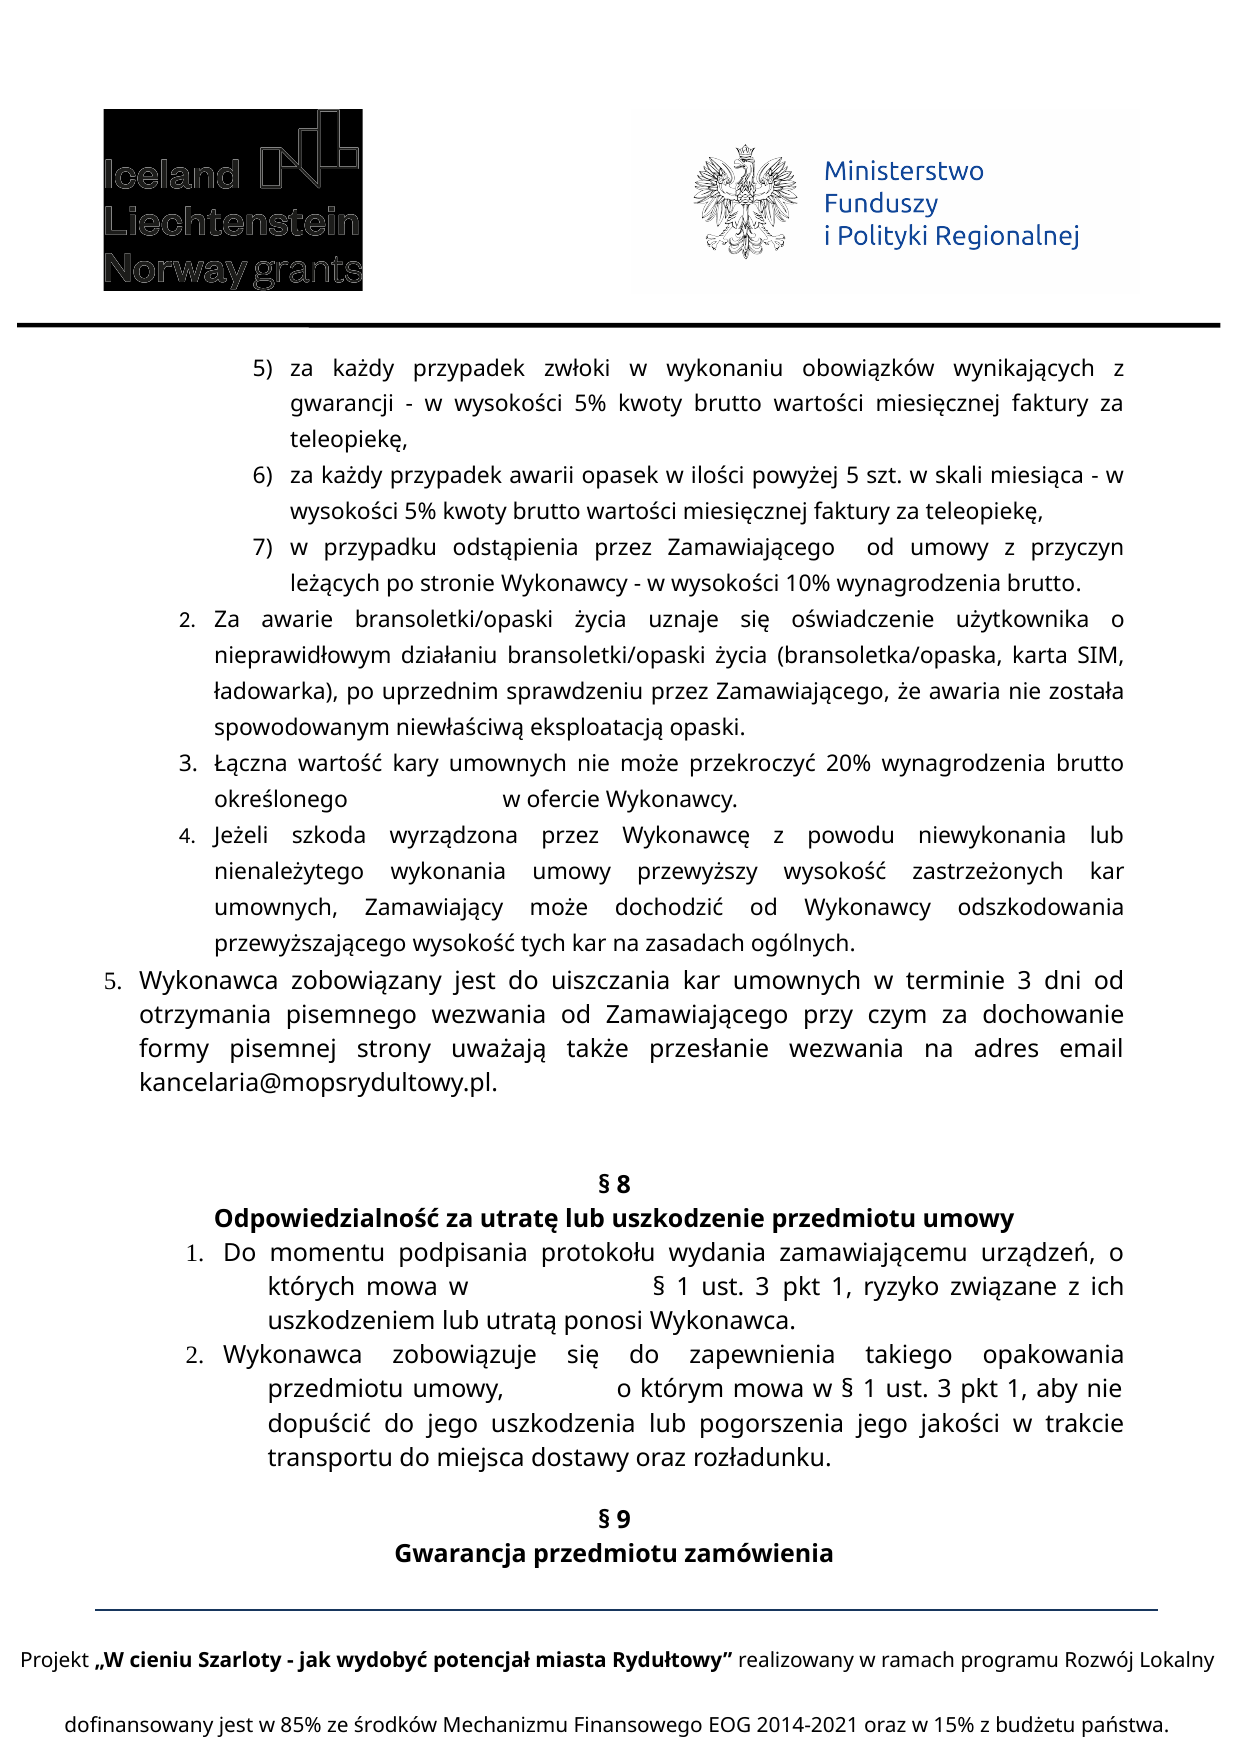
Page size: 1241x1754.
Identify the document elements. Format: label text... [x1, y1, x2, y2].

text § 9 [103, 1502, 1125, 1536]
text Odpowiedzialność za utratę lub uszkodzenie przedmiotu umowy [103, 1201, 1125, 1235]
list Łączna wartość kary umownych nie może przekroczyć 20% wynagrodzenia brutto określonego w ofercie Wykonawcy. [178, 747, 1125, 814]
list Wykonawca zobowiązuje się do zapewnienia takiego opakowania przedmiotu umowy, o którym mowa w § 1 ust. 3 pkt 1, aby nie dopuścić do jego uszkodzenia lub pogorszenia jego jakości w trakcie transportu do miejsca dostawy oraz rozładunku. [185, 1337, 1125, 1473]
list Jeżeli szkoda wyrządzona przez Wykonawcę z powodu niewykonania lub nienależytego wykonania umowy przewyższy wysokość zastrzeżonych kar umownych, Zamawiający może dochodzić od Wykonawcy odszkodowania przewyższającego wysokość tych kar na zasadach ogólnych. [178, 819, 1125, 958]
list Do momentu podpisania protokołu wydania zamawiającemu urządzeń, o których mowa w § 1 ust. 3 pkt 1, ryzyko związane z ich uszkodzeniem lub utratą ponosi Wykonawca. [185, 1235, 1125, 1337]
list za każdy przypadek zwłoki w wykonaniu obowiązków wynikających z gwarancji - w wysokości 5% kwoty brutto wartości miesięcznej faktury za teleopiekę, [252, 351, 1125, 454]
list w przypadku odstąpienia przez Zamawiającego od umowy z przyczyn leżących po stronie Wykonawcy - w wysokości 10% wynagrodzenia brutto. [252, 531, 1125, 598]
list Za awarie bransoletki/opaski życia uznaje się oświadczenie użytkownika o nieprawidłowym działaniu bransoletki/opaski życia (bransoletka/opaska, karta SIM, ładowarka), po uprzednim sprawdzeniu przez Zamawiającego, że awaria nie została spowodowanym niewłaściwą eksploatacją opaski. [178, 603, 1125, 742]
text § 8 [103, 1133, 1125, 1201]
list za każdy przypadek awarii opasek w ilości powyżej 5 szt. w skali miesiąca - w wysokości 5% kwoty brutto wartości miesięcznej faktury za teleopiekę, [252, 459, 1125, 526]
text Gwarancja przedmiotu zamówienia [103, 1536, 1125, 1570]
list Wykonawca zobowiązany jest do uiszczania kar umownych w terminie 3 dni od otrzymania pisemnego wezwania od Zamawiającego przy czym za dochowanie formy pisemnej strony uważają także przesłanie wezwania na adres email kancelaria@mopsrydultowy.pl. [103, 962, 1125, 1099]
